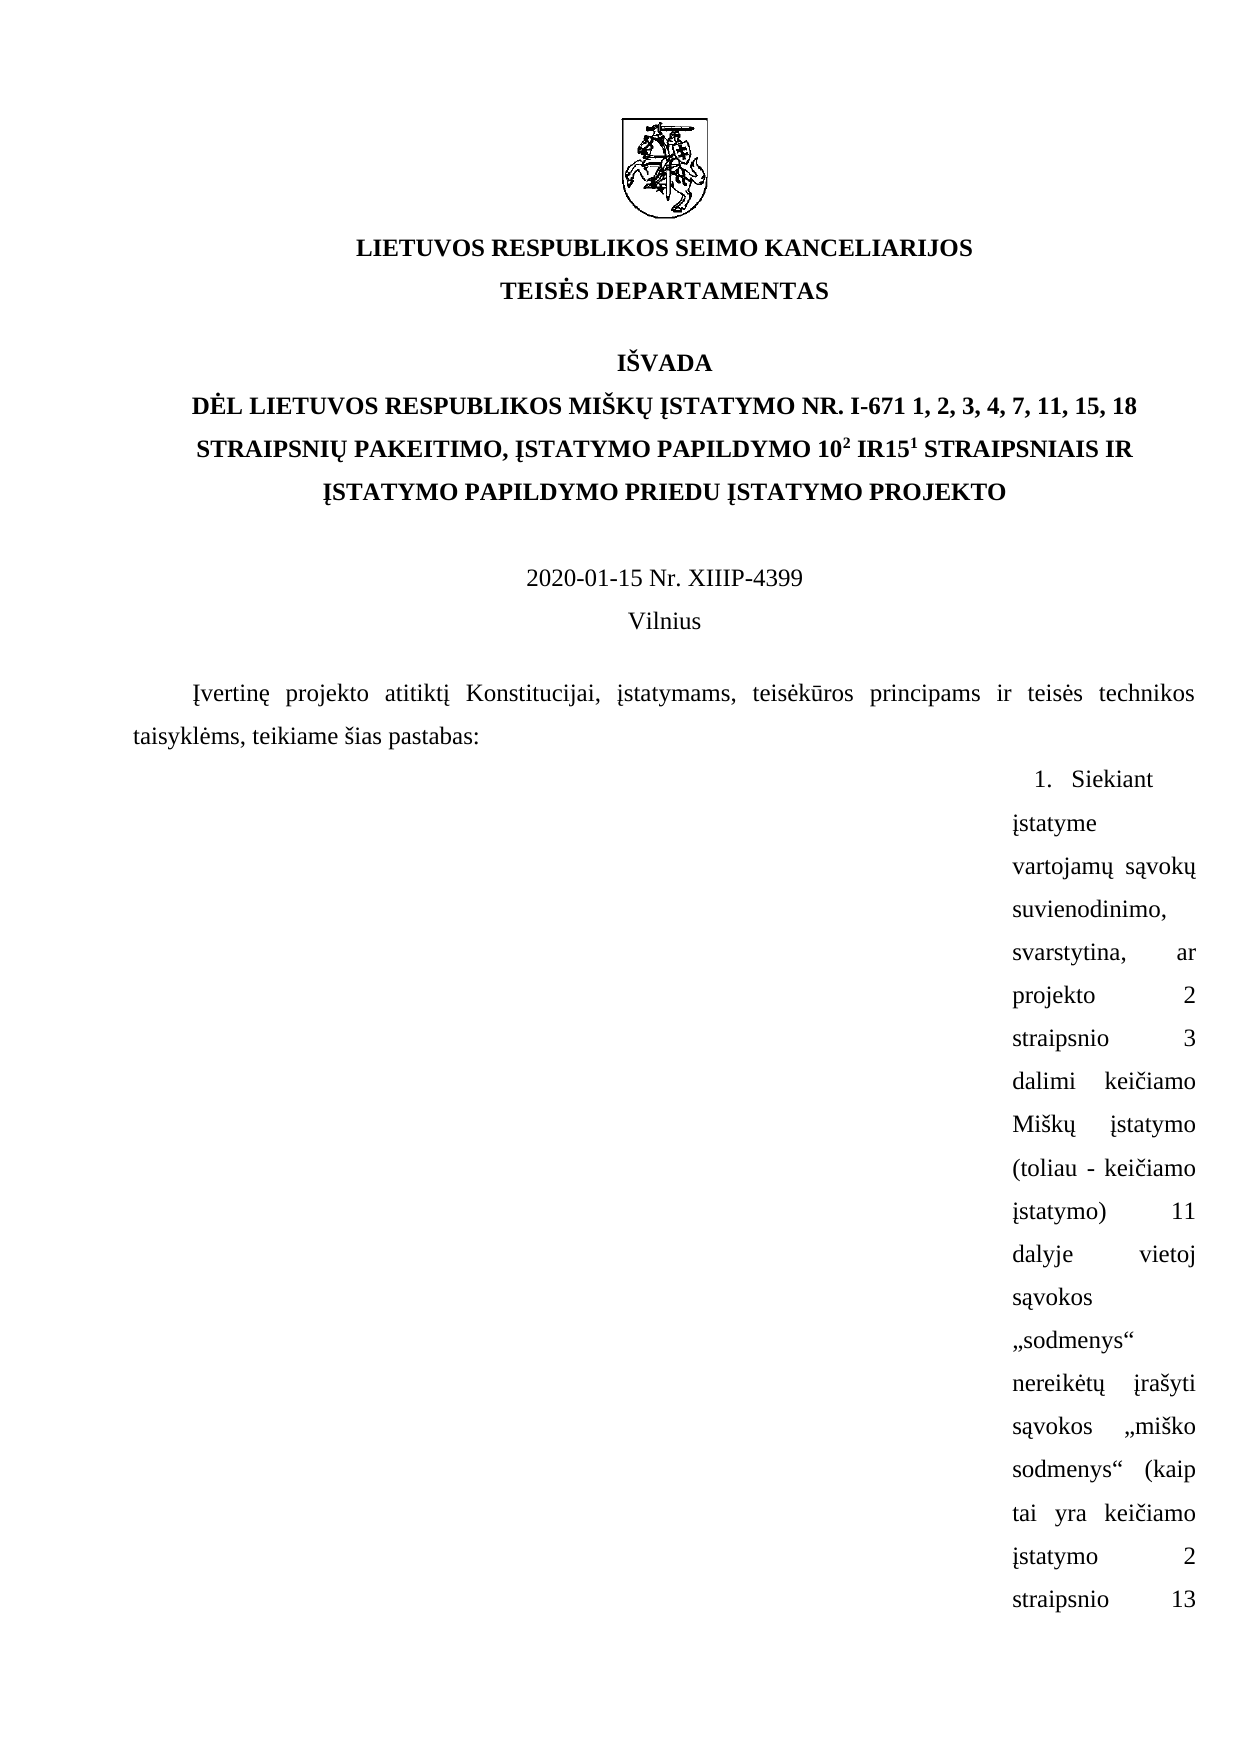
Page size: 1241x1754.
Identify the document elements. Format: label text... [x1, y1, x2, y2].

text DĖL LIETUVOS RESPUBLIKOS MIŠKŲ ĮSTATYMO NR. I-671 1, 2, 3, 4, 7, 11, 15, 18 STRAIPSNIŲ PAKEITIMO, ĮSTATYMO PAPILDYMO 102 IR151 STRAIPSNIAIS IR ĮSTATYMO PAPILDYMO PRIEDU ĮSTATYMO PROJEKTO [133, 391, 1196, 506]
text LIETUVOS RESPUBLIKOS SEIMO KANCELIARIJOS [133, 233, 1196, 261]
text TEISĖS DEPARTAMENTAS [133, 276, 1196, 304]
text IŠVADA [133, 348, 1196, 376]
text Vilnius [133, 606, 1196, 635]
text 2020-01-15 Nr. XIIIP-4399 [133, 563, 1196, 592]
text Įvertinę projekto atitiktį Konstitucijai, įstatymams, teisėkūros principams ir teisės technikos taisyklėms, teikiame šias pastabas: [133, 678, 1196, 750]
list Siekiant įstatyme vartojamų sąvokų suvienodinimo, svarstytina, ar projekto 2 straipsnio 3 dalimi keičiamo Miškų įstatymo (toliau - keičiamo įstatymo) 11 dalyje vietoj sąvokos „sodmenys“ nereikėtų įrašyti sąvokos „miško sodmenys“ (kaip tai yra keičiamo įstatymo 2 straipsnio 13 [974, 764, 1196, 1613]
